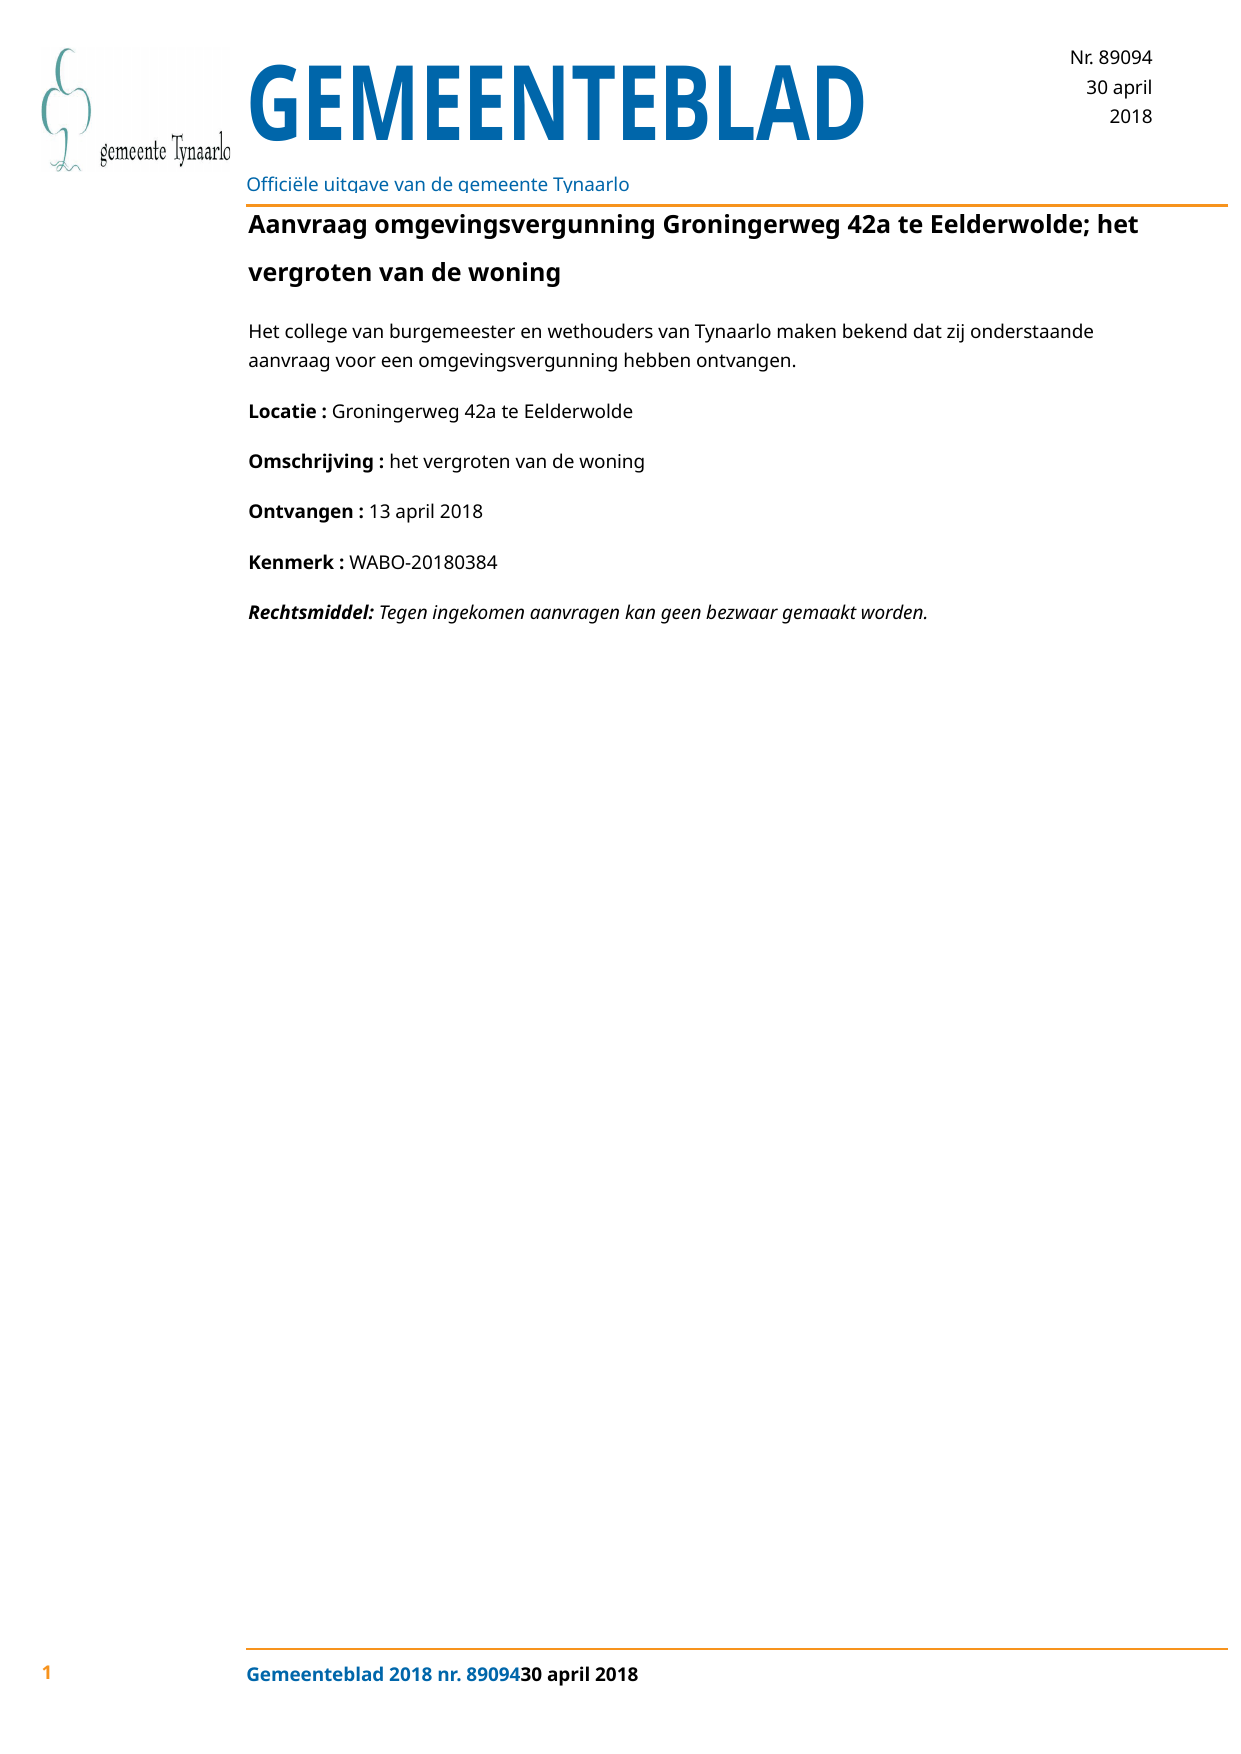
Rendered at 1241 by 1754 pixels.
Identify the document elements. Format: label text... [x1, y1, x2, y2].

text Ontvangen : 13 april 2018 [248, 499, 1152, 524]
text Aanvraag omgevingsvergunning Groningerweg 42a te Eelderwolde; het vergroten van de woning [248, 207, 1152, 288]
text Het college van burgemeester en wethouders van Tynaarlo maken bekend dat zij onderstaande aanvraag voor een omgevingsvergunning hebben ontvangen. [248, 318, 1152, 373]
text Omschrijving : het vergroten van de woning [248, 448, 1152, 474]
text Locatie : Groningerweg 42a te Eelderwolde [248, 398, 1152, 424]
picture [41, 47, 231, 172]
text Rechtsmiddel: Tegen ingekomen aanvragen kan geen bezwaar gemaakt worden. [248, 599, 1152, 625]
text Kenmerk : WABO-20180384 [248, 549, 1152, 575]
